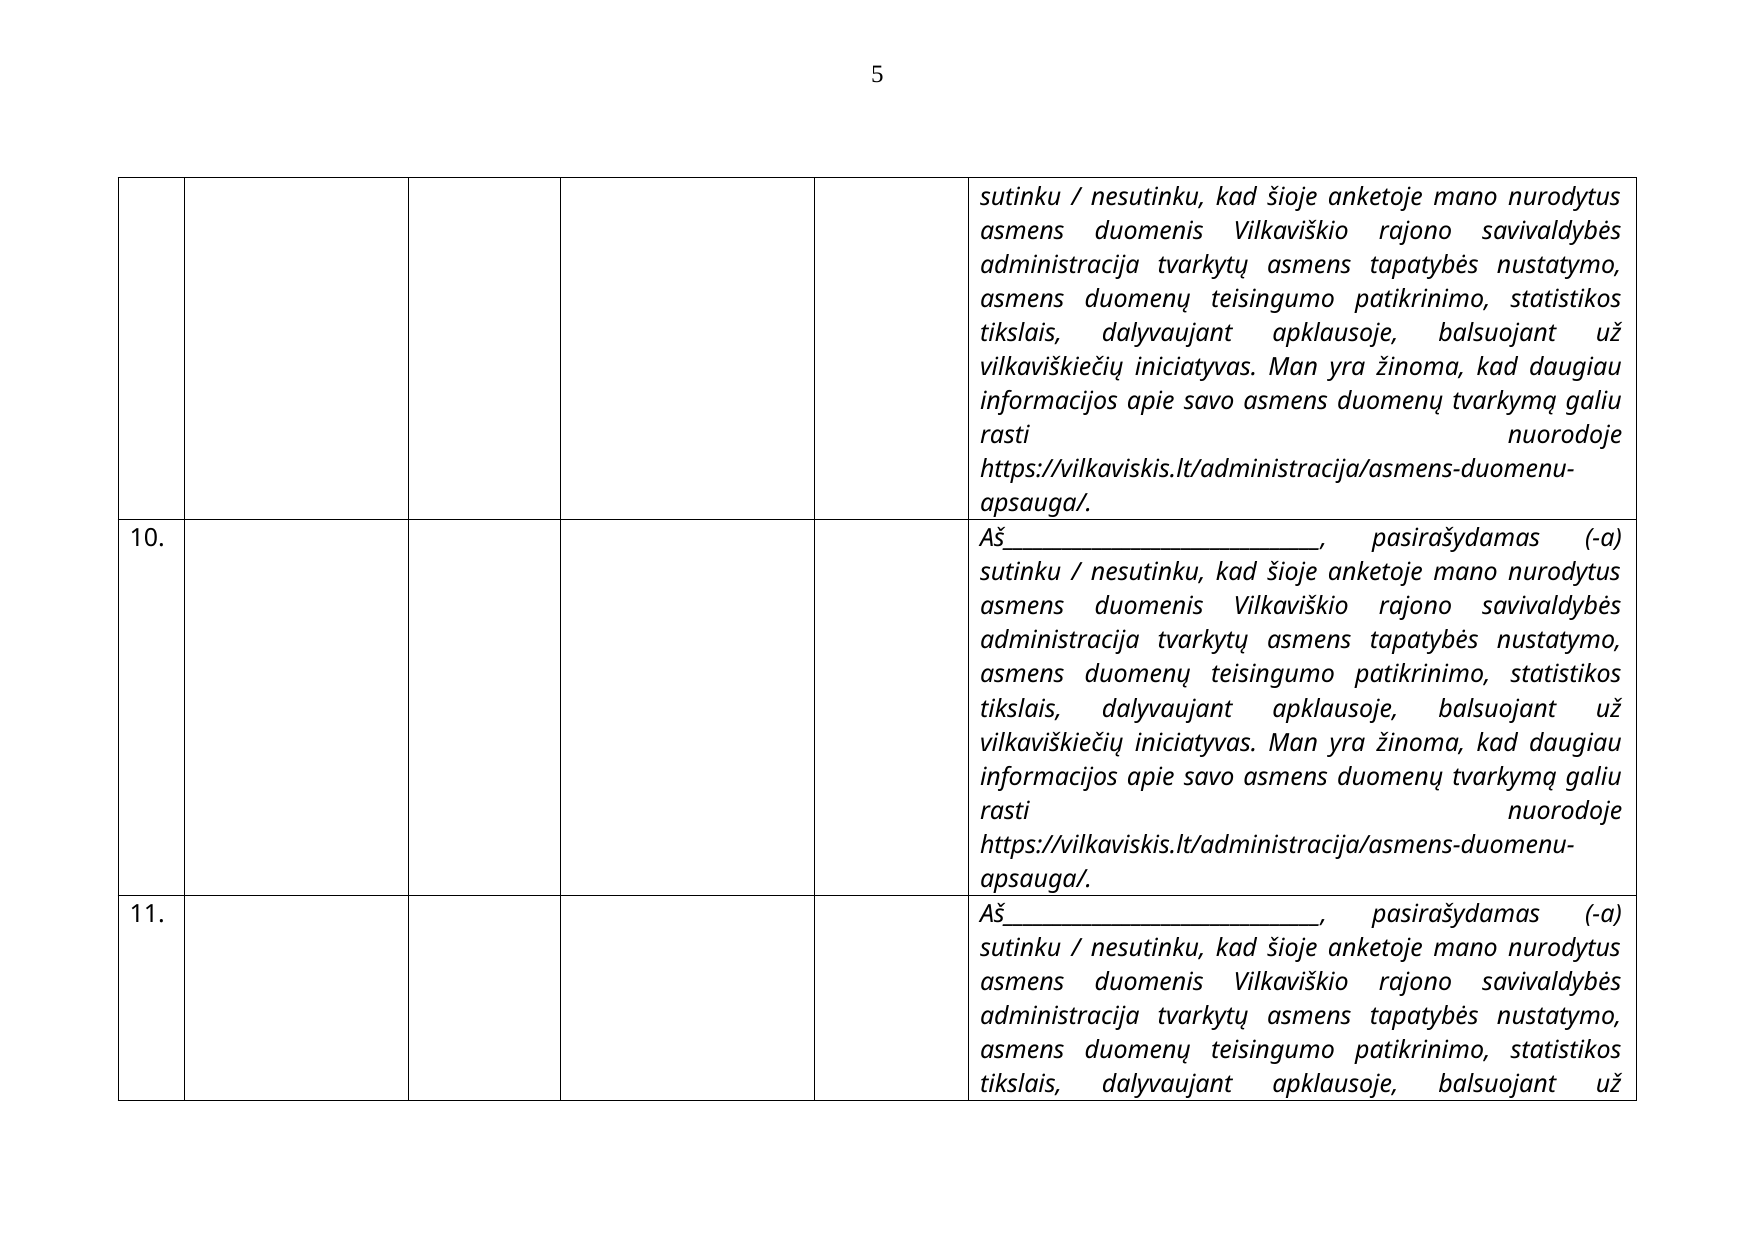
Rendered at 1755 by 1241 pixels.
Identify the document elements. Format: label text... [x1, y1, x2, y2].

table_cell Aš________________________________, pasirašydamas (-a) sutinku / nesutinku, kad šioje anketoje mano nurodytus asmens duomenis Vilkaviškio rajono savivaldybės administracija tvarkytų asmens tapatybės nustatymo, asmens duomenų teisingumo patikrinimo, statistikos tikslais, dalyvaujant apklausoje, balsuojant už vilkaviškiečių iniciatyvas. Man yra žinoma, kad daugiau informacijos apie savo asmens duomenų tvarkymą galiu rasti nuorodoje https://vilkaviskis.lt/administracija/asmens-duomenu-apsauga/. [969, 520, 1636, 894]
table_cell Aš________________________________, pasirašydamas (-a) sutinku / nesutinku, kad šioje anketoje mano nurodytus asmens duomenis Vilkaviškio rajono savivaldybės administracija tvarkytų asmens tapatybės nustatymo, asmens duomenų teisingumo patikrinimo, statistikos tikslais, dalyvaujant apklausoje, balsuojant už [969, 896, 1636, 1100]
table_cell [561, 896, 814, 1100]
table_cell sutinku / nesutinku, kad šioje anketoje mano nurodytus asmens duomenis Vilkaviškio rajono savivaldybės administracija tvarkytų asmens tapatybės nustatymo, asmens duomenų teisingumo patikrinimo, statistikos tikslais, dalyvaujant apklausoje, balsuojant už vilkaviškiečių iniciatyvas. Man yra žinoma, kad daugiau informacijos apie savo asmens duomenų tvarkymą galiu rasti nuorodoje https://vilkaviskis.lt/administracija/asmens-duomenu-apsauga/. [969, 178, 1636, 519]
table_cell [185, 896, 408, 1100]
table_cell [815, 896, 968, 1100]
table_cell [185, 520, 408, 894]
table_cell [409, 520, 560, 894]
table_cell [409, 896, 560, 1100]
table_cell [119, 178, 184, 519]
table_cell [815, 178, 968, 519]
table_cell [561, 520, 814, 894]
table_cell [561, 178, 814, 519]
table_cell 10. [119, 520, 184, 894]
table_cell [185, 178, 408, 519]
table_cell [409, 178, 560, 519]
table_cell [815, 520, 968, 894]
table_cell 11. [119, 896, 184, 1100]
